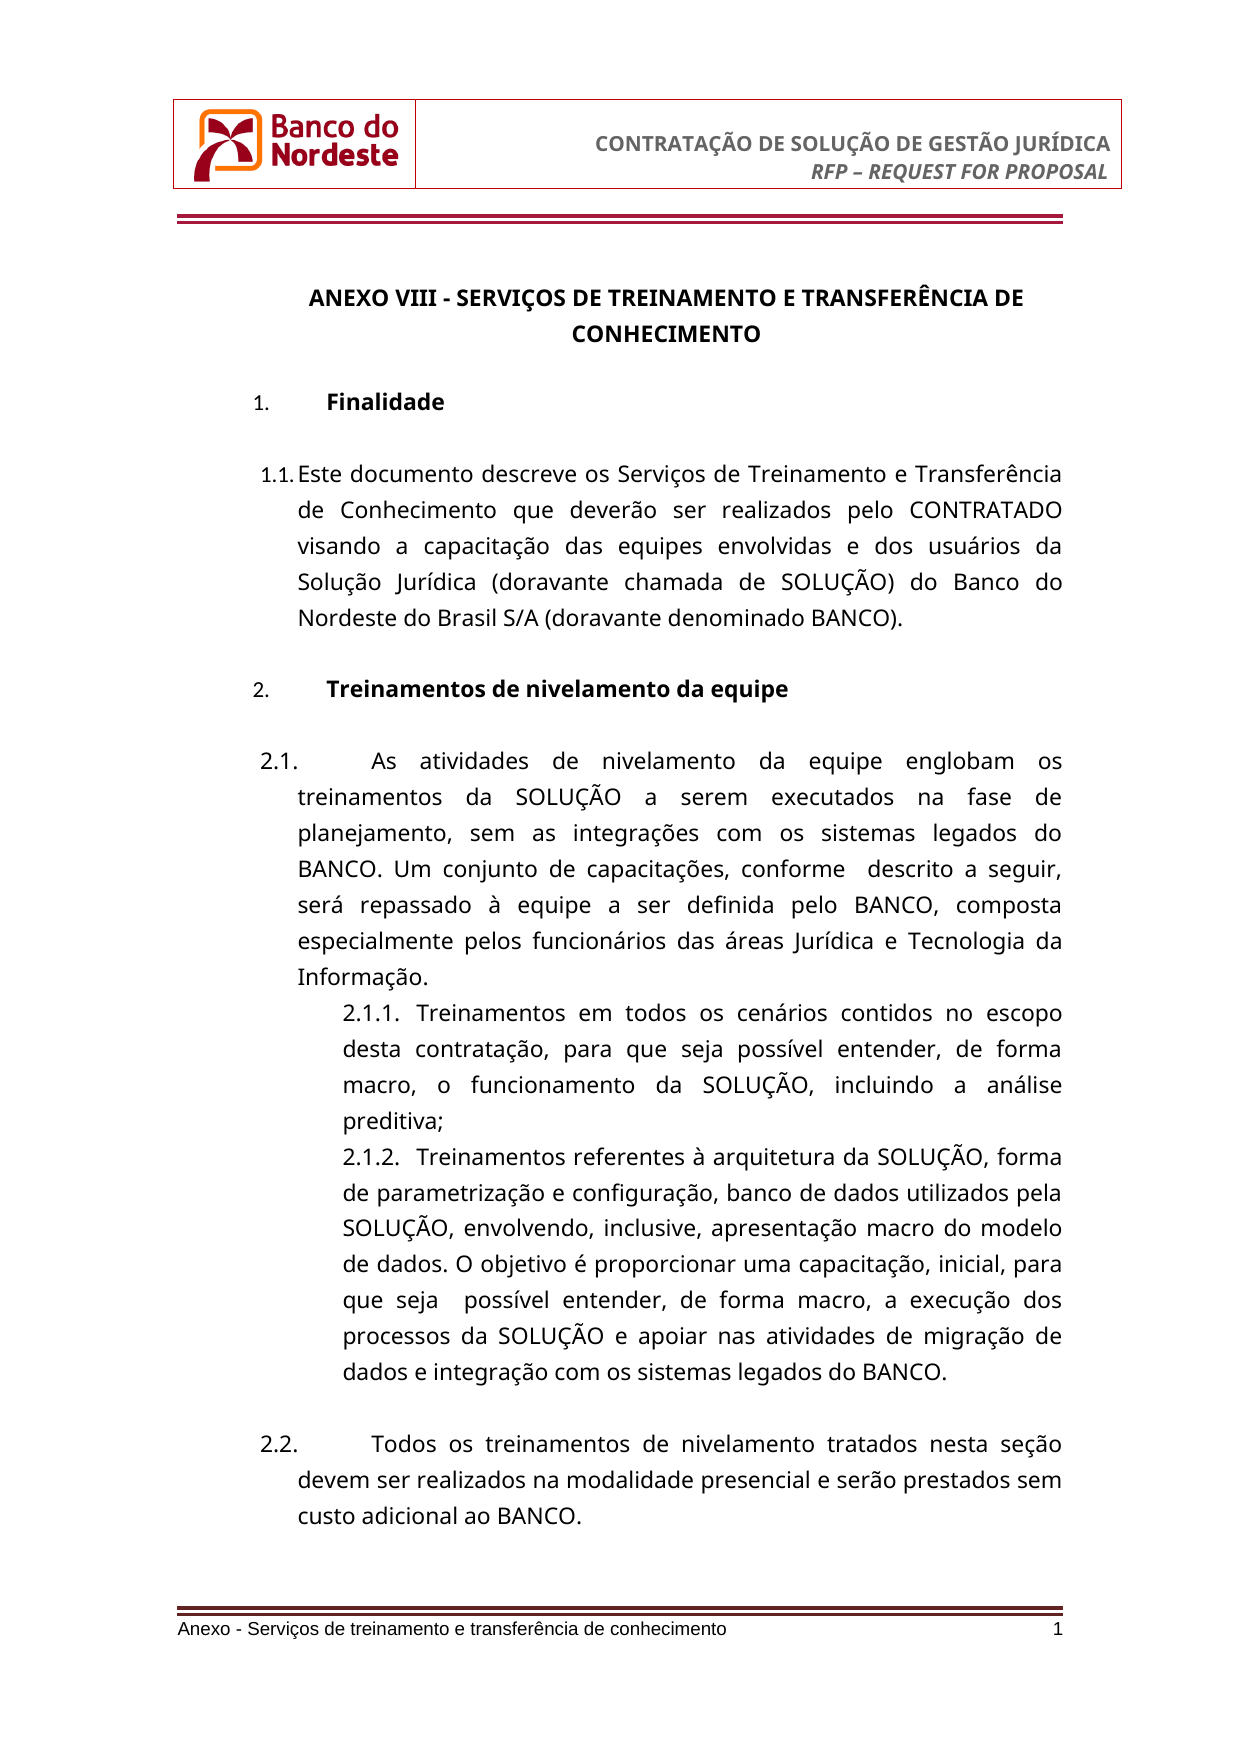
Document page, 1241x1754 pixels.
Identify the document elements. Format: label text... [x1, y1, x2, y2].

subtitle ANEXO VIII - SERVIÇOS DE TREINAMENTO E TRANSFERÊNCIA DE CONHECIMENTO [270, 282, 1063, 349]
list As atividades de nivelamento da equipe englobam os treinamentos da SOLUÇÃO a serem executados na fase de planejamento, sem as integrações com os sistemas legados do BANCO. Um conjunto de capacitações, conforme descrito a seguir, será repassado à equipe a ser definida pelo BANCO, composta especialmente pelos funcionários das áreas Jurídica e Tecnologia da Informação. [260, 745, 1063, 992]
list Treinamentos de nivelamento da equipe [252, 673, 1063, 704]
list Todos os treinamentos de nivelamento tratados nesta seção devem ser realizados na modalidade presencial e serão prestados sem custo adicional ao BANCO. [260, 1428, 1063, 1531]
list Treinamentos referentes à arquitetura da SOLUÇÃO, forma de parametrização e configuração, banco de dados utilizados pela SOLUÇÃO, envolvendo, inclusive, apresentação macro do modelo de dados. O objetivo é proporcionar uma capacitação, inicial, para que seja possível entender, de forma macro, a execução dos processos da SOLUÇÃO e apoiar nas atividades de migração de dados e integração com os sistemas legados do BANCO. [342, 1141, 1063, 1387]
list Finalidade [252, 386, 1063, 417]
list Este documento descreve os Serviços de Treinamento e Transferência de Conhecimento que deverão ser realizados pelo CONTRATADO visando a capacitação das equipes envolvidas e dos usuários da Solução Jurídica (doravante chamada de SOLUÇÃO) do Banco do Nordeste do Brasil S/A (doravante denominado BANCO). [260, 458, 1063, 633]
list Treinamentos em todos os cenários contidos no escopo desta contratação, para que seja possível entender, de forma macro, o funcionamento da SOLUÇÃO, incluindo a análise preditiva; [342, 997, 1063, 1136]
